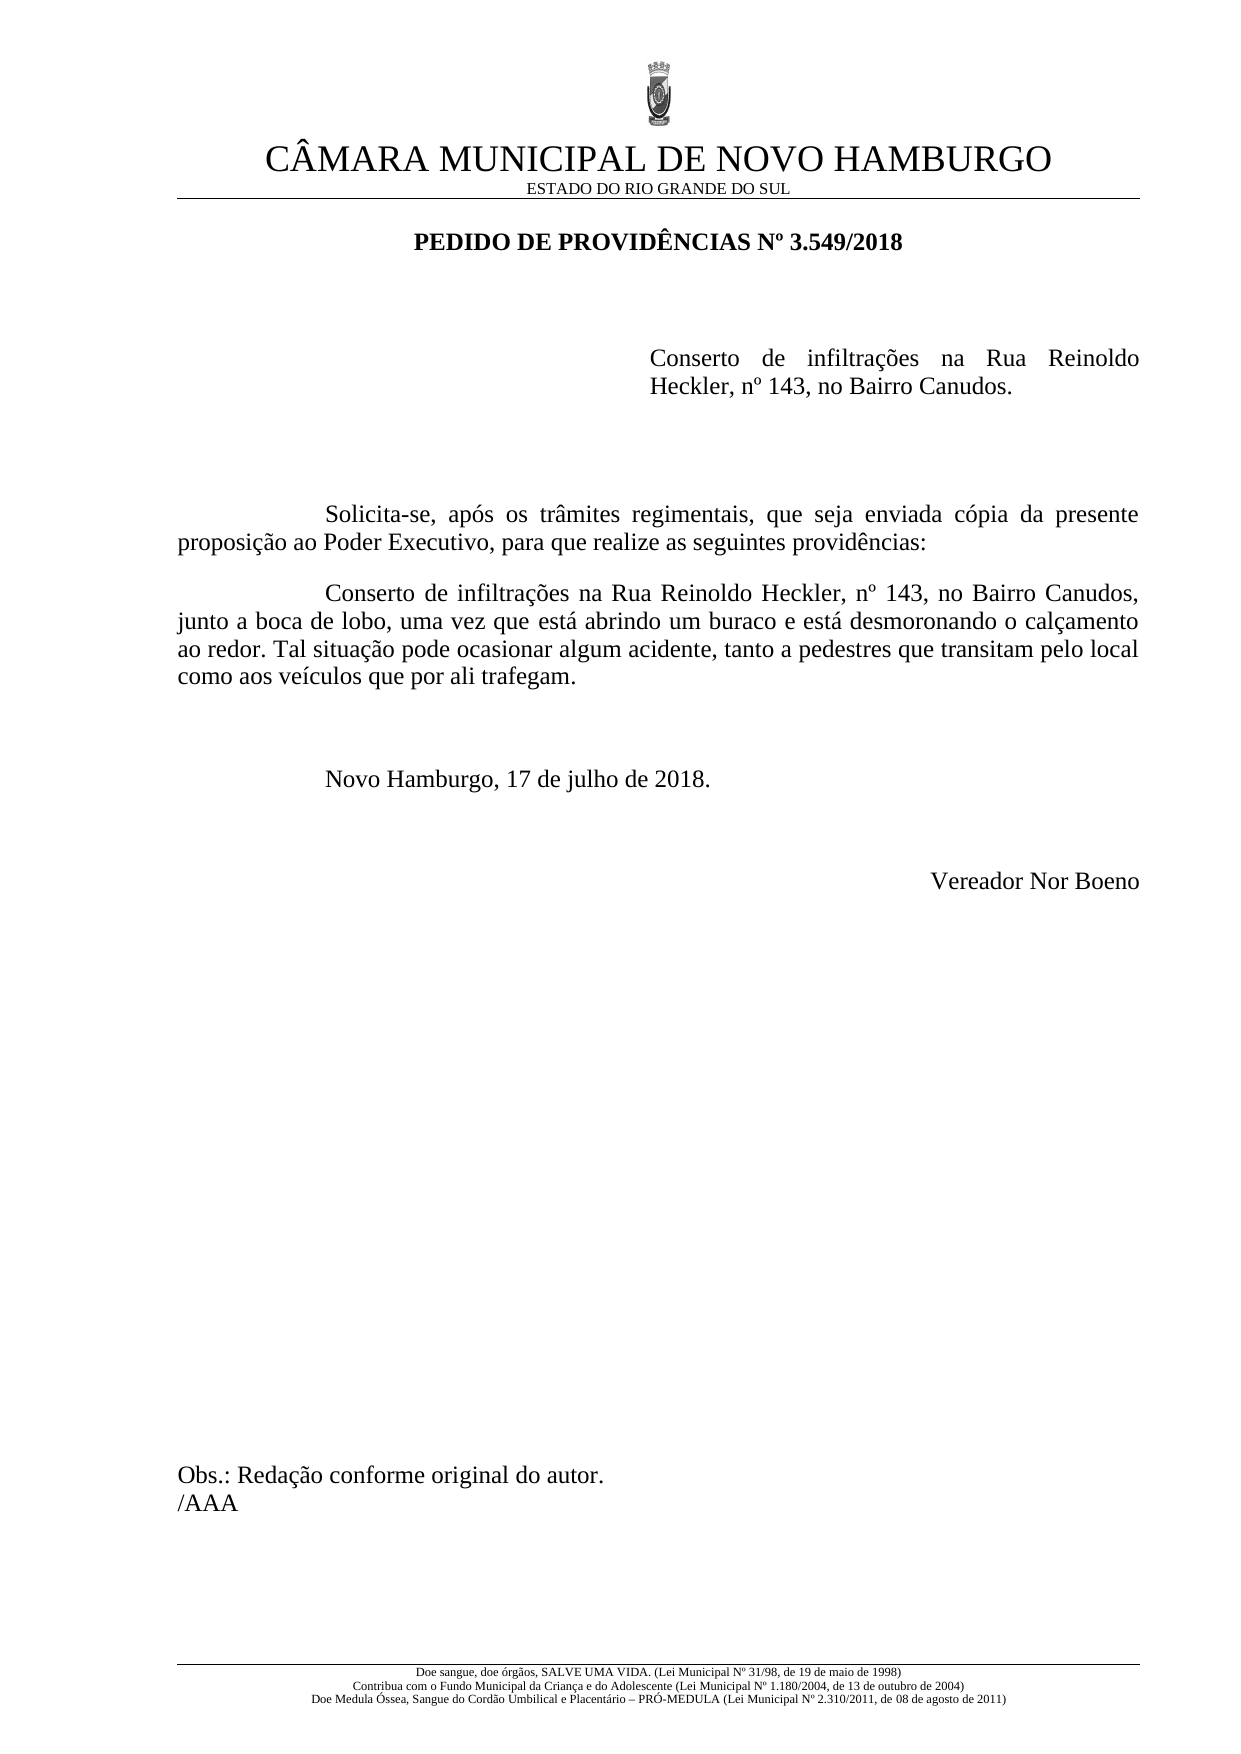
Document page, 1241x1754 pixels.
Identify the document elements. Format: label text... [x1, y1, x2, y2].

text Obs.: Redação conforme original do autor. [177, 1461, 1140, 1489]
text Conserto de infiltrações na Rua Reinoldo Heckler, nº 143, no Bairro Canudos, junto a boca de lobo, uma vez que está abrindo um buraco e está desmoronando o calçamento ao redor. Tal situação pode ocasionar algum acidente, tanto a pedestres que transitam pelo local como aos veículos que por ali trafegam. [177, 579, 1140, 690]
text Novo Hamburgo, 17 de julho de 2018. [177, 765, 1140, 793]
text Solicita-se, após os trâmites regimentais, que seja enviada cópia da presente proposição ao Poder Executivo, para que realize as seguintes providências: [177, 500, 1140, 556]
text /AAA [177, 1489, 1140, 1516]
text Conserto de infiltrações na Rua Reinoldo Heckler, nº 143, no Bairro Canudos. [649, 344, 1140, 400]
text PEDIDO DE PROVIDÊNCIAS Nº 3.549/2018 [177, 228, 1140, 256]
text Vereador Nor Boeno [177, 867, 1140, 895]
